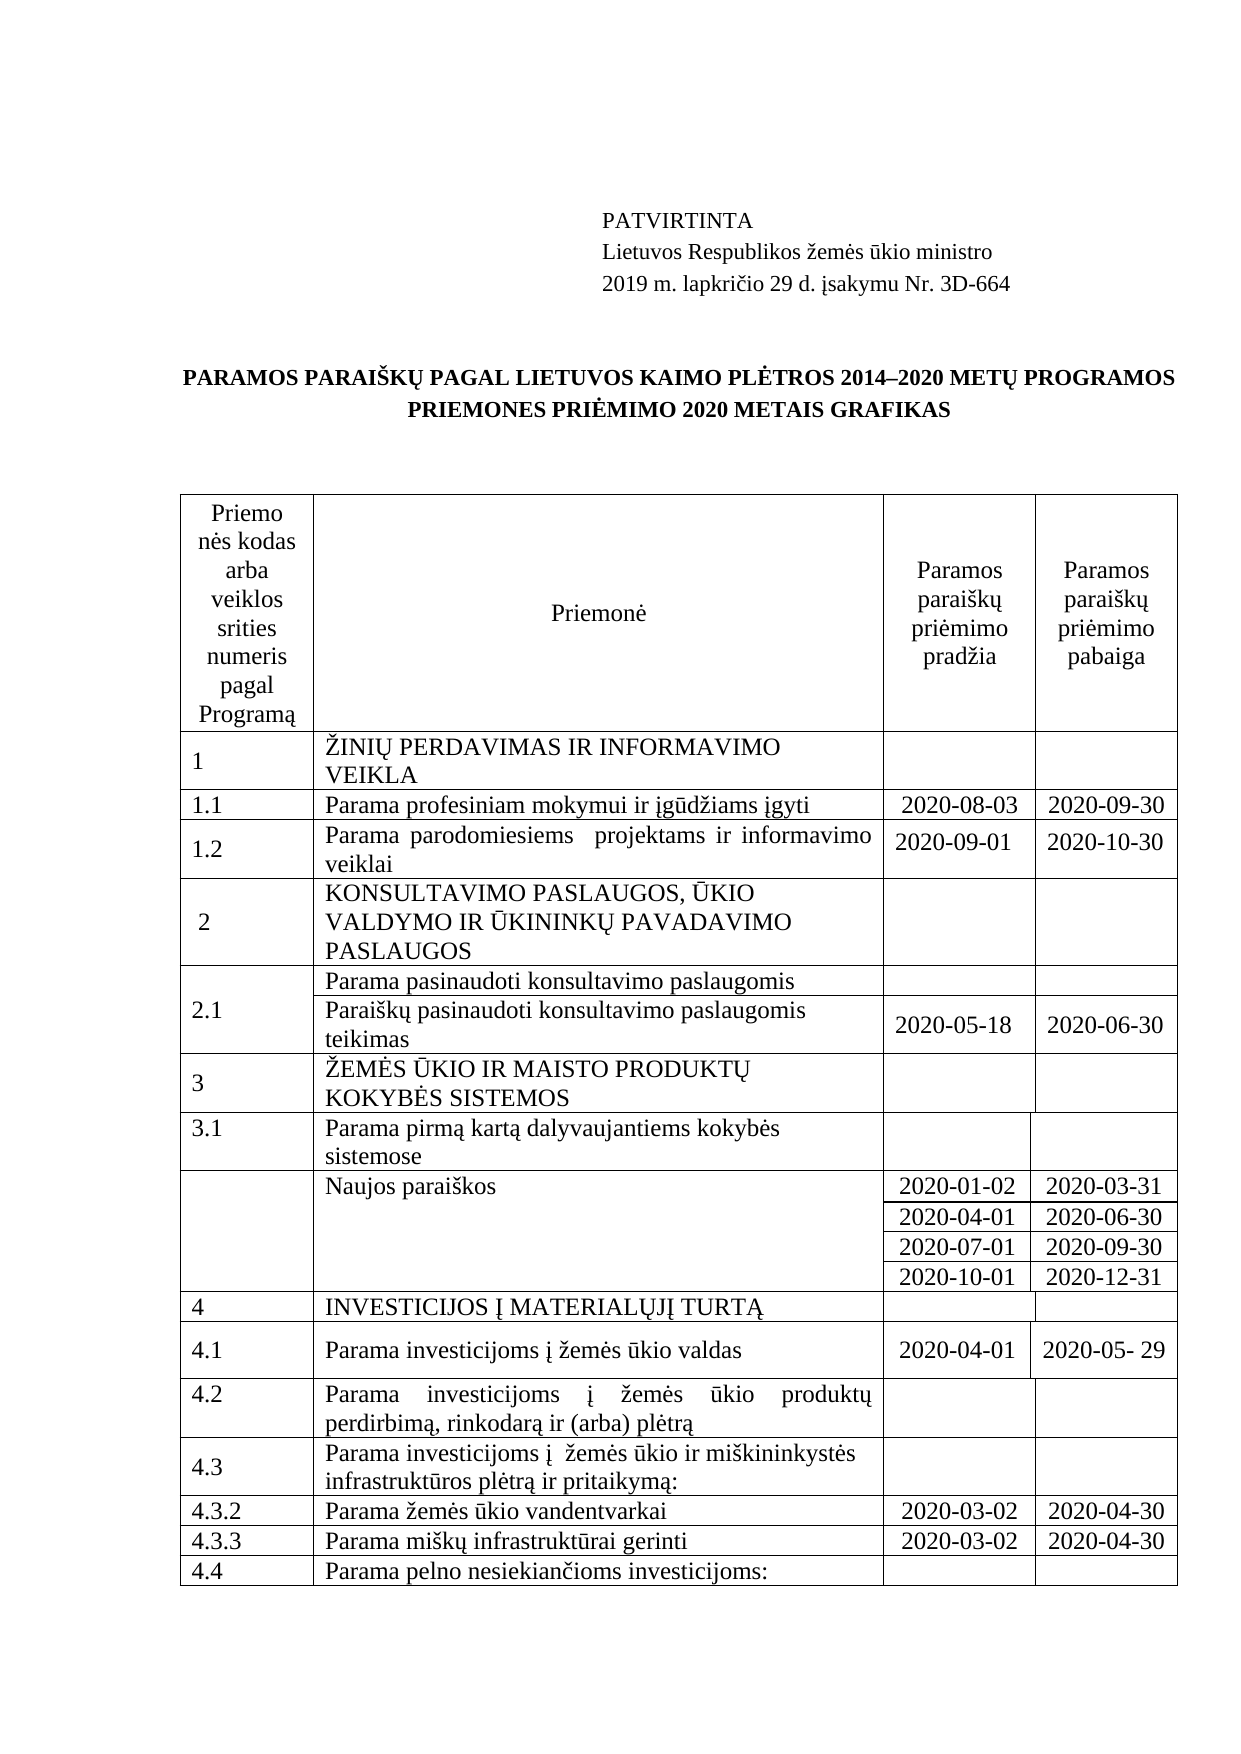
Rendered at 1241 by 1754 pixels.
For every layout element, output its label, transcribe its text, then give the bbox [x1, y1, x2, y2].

table_header Paramos paraiškų priėmimo pabaiga [1036, 495, 1177, 731]
text 2019 m. lapkričio 29 d. įsakymu Nr. 3D-664 [177, 270, 1181, 296]
table_cell 2020-05-18 [884, 996, 1035, 1053]
text Lietuvos Respublikos žemės ūkio ministro [177, 238, 1181, 264]
table_cell 4.3.3 [181, 1526, 313, 1555]
table_cell 1.2 [181, 820, 313, 877]
table_cell 4.3 [181, 1438, 313, 1495]
table_cell 2 [181, 879, 313, 965]
table_cell 2020-08-03 [884, 790, 1035, 819]
table_cell 4.4 [181, 1556, 313, 1584]
table_cell 2020-07-01 [884, 1232, 1030, 1261]
table_cell 4.2 [181, 1379, 313, 1437]
table_cell 2020-09-30 [1036, 790, 1177, 819]
table_cell [884, 1054, 1035, 1112]
table_cell 2020-03-02 [884, 1496, 1035, 1525]
table_cell KONSULTAVIMO PASLAUGOS, ŪKIO VALDYMO IR ŪKININKŲ PAVADAVIMO PASLAUGOS [314, 879, 883, 965]
table_cell Parama investicijoms į žemės ūkio produktų perdirbimą, rinkodarą ir (arba) plėtrą [314, 1379, 883, 1437]
table_cell 2020-06-30 [1036, 996, 1177, 1053]
table_cell [1036, 1379, 1177, 1437]
table_cell 4 [181, 1292, 313, 1321]
table_cell [884, 1556, 1035, 1584]
table_header Priemonė [314, 495, 883, 731]
table_cell 2020-09-30 [1031, 1232, 1177, 1261]
table_cell 3 [181, 1054, 313, 1112]
table_cell 2020-03-31 [1031, 1171, 1177, 1201]
table_cell 2020-10-30 [1036, 820, 1177, 877]
table_cell Parama žemės ūkio vandentvarkai [314, 1496, 883, 1525]
table_cell [884, 732, 1035, 789]
table_cell 2020-04-30 [1036, 1496, 1177, 1525]
table_cell ŽEMĖS ŪKIO IR MAISTO PRODUKTŲ KOKYBĖS SISTEMOS [314, 1054, 883, 1112]
table_header Paramos paraiškų priėmimo pradžia [884, 495, 1035, 731]
table_cell [884, 1292, 1035, 1321]
table_cell Parama pirmą kartą dalyvaujantiems kokybės sistemose [314, 1113, 883, 1170]
table_cell 3.1 [181, 1113, 313, 1170]
table_cell 2020-06-30 [1031, 1203, 1177, 1231]
table_cell Parama parodomiesiems projektams ir informavimo veiklai [314, 820, 883, 877]
table_cell [884, 879, 1035, 965]
table_cell 2020-01-02 [884, 1171, 1030, 1201]
table_cell Parama investicijoms į žemės ūkio ir miškininkystės infrastruktūros plėtrą ir pritaikymą: [314, 1438, 883, 1495]
table_cell Parama pelno nesiekiančioms investicijoms: [314, 1556, 883, 1584]
table_cell 4.3.2 [181, 1496, 313, 1525]
table_cell 2020-04-01 [884, 1203, 1030, 1231]
table_cell ŽINIŲ PERDAVIMAS IR INFORMAVIMO VEIKLA [314, 732, 883, 789]
table_cell [1036, 1438, 1177, 1495]
table_cell [884, 1379, 1035, 1437]
table_cell 2020-05- 29 [1031, 1322, 1177, 1378]
table_cell Parama miškų infrastruktūrai gerinti [314, 1526, 883, 1555]
table_cell 2020-09-01 [884, 820, 1035, 877]
table_cell 2020-03-02 [884, 1526, 1035, 1555]
table_header Priemo nės kodas arba veiklos srities numeris pagal Programą [181, 495, 313, 731]
table_cell INVESTICIJOS Į MATERIALŲJĮ TURTĄ [314, 1292, 883, 1321]
table_cell 2020-04-30 [1036, 1526, 1177, 1555]
table_cell Parama profesiniam mokymui ir įgūdžiams įgyti [314, 790, 883, 819]
table_cell Parama pasinaudoti konsultavimo paslaugomis [314, 966, 883, 994]
table_cell [1036, 966, 1177, 994]
table_cell Naujos paraiškos [314, 1171, 883, 1291]
table_cell 2020-12-31 [1031, 1262, 1177, 1291]
table_cell [884, 1113, 1030, 1170]
text PATVIRTINTA [177, 207, 1181, 233]
table_cell 2.1 [181, 966, 313, 1053]
table_cell [884, 1438, 1035, 1495]
table_cell [181, 1171, 313, 1291]
table_cell [1036, 732, 1177, 789]
text ParaMOS PARAIŠkų pagal LIETUVOS Kaimo plėtros 2014–2020 metų PROGRAMOS priemones PRIĖMIMO 2020 metais GRAFIKAS [177, 364, 1181, 422]
table_cell [1031, 1113, 1177, 1170]
table_cell 1.1 [181, 790, 313, 819]
table_cell [884, 966, 1035, 994]
table_cell [1036, 1292, 1177, 1321]
table_cell Paraiškų pasinaudoti konsultavimo paslaugomis teikimas [314, 996, 883, 1053]
table_cell Parama investicijoms į žemės ūkio valdas [314, 1322, 883, 1378]
table_cell [1036, 879, 1177, 965]
table_cell 4.1 [181, 1322, 313, 1378]
table_cell 2020-04-01 [884, 1322, 1030, 1378]
table_cell 2020-10-01 [884, 1262, 1030, 1291]
table_cell [1036, 1054, 1177, 1112]
table_cell 1 [181, 732, 313, 789]
table_cell [1036, 1556, 1177, 1584]
